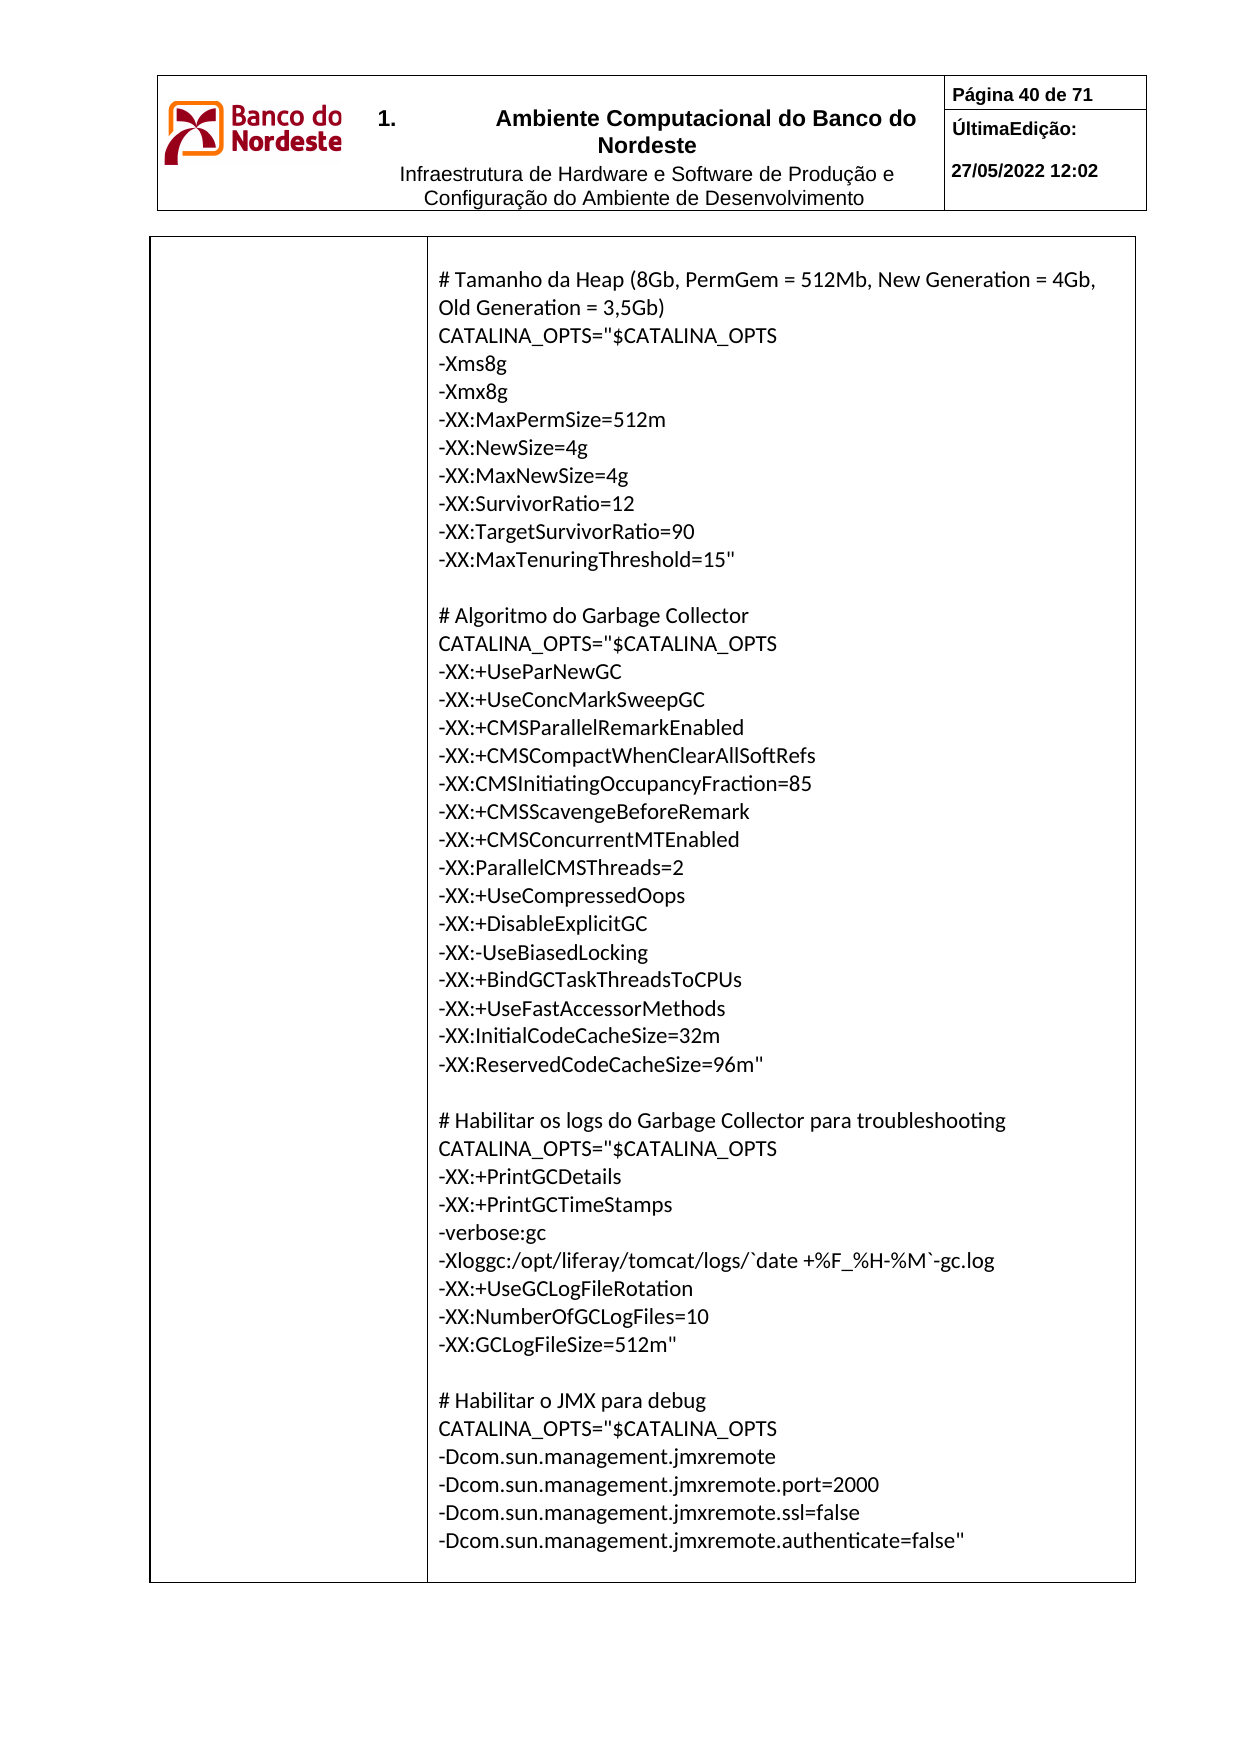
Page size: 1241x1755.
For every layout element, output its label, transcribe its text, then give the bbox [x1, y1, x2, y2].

table_cell [151, 237, 427, 1582]
table_cell # Tamanho da Heap (8Gb, PermGem = 512Mb, New Generation = 4Gb, Old Generation = 3,5Gb) CATALINA_OPTS="$CATALINA_OPTS -Xms8g -Xmx8g -XX:MaxPermSize=512m -XX:NewSize=4g -XX:MaxNewSize=4g -XX:SurvivorRatio=12 -XX:TargetSurvivorRatio=90 -XX:MaxTenuringThreshold=15" # Algoritmo do Garbage Collector CATALINA_OPTS="$CATALINA_OPTS -XX:+UseParNewGC -XX:+UseConcMarkSweepGC -XX:+CMSParallelRemarkEnabled -XX:+CMSCompactWhenClearAllSoftRefs -XX:CMSInitiatingOccupancyFraction=85 -XX:+CMSScavengeBeforeRemark -XX:+CMSConcurrentMTEnabled -XX:ParallelCMSThreads=2 -XX:+UseCompressedOops -XX:+DisableExplicitGC -XX:-UseBiasedLocking -XX:+BindGCTaskThreadsToCPUs -XX:+UseFastAccessorMethods -XX:InitialCodeCacheSize=32m -XX:ReservedCodeCacheSize=96m" # Habilitar os logs do Garbage Collector para troubleshooting CATALINA_OPTS="$CATALINA_OPTS -XX:+PrintGCDetails -XX:+PrintGCTimeStamps -verbose:gc -Xloggc:/opt/liferay/tomcat/logs/`date +%F_%H-%M`-gc.log -XX:+UseGCLogFileRotation -XX:NumberOfGCLogFiles=10 -XX:GCLogFileSize=512m" # Habilitar o JMX para debug CATALINA_OPTS="$CATALINA_OPTS -Dcom.sun.management.jmxremote -Dcom.sun.management.jmxremote.port=2000 -Dcom.sun.management.jmxremote.ssl=false -Dcom.sun.management.jmxremote.authenticate=false" [428, 237, 1135, 1582]
